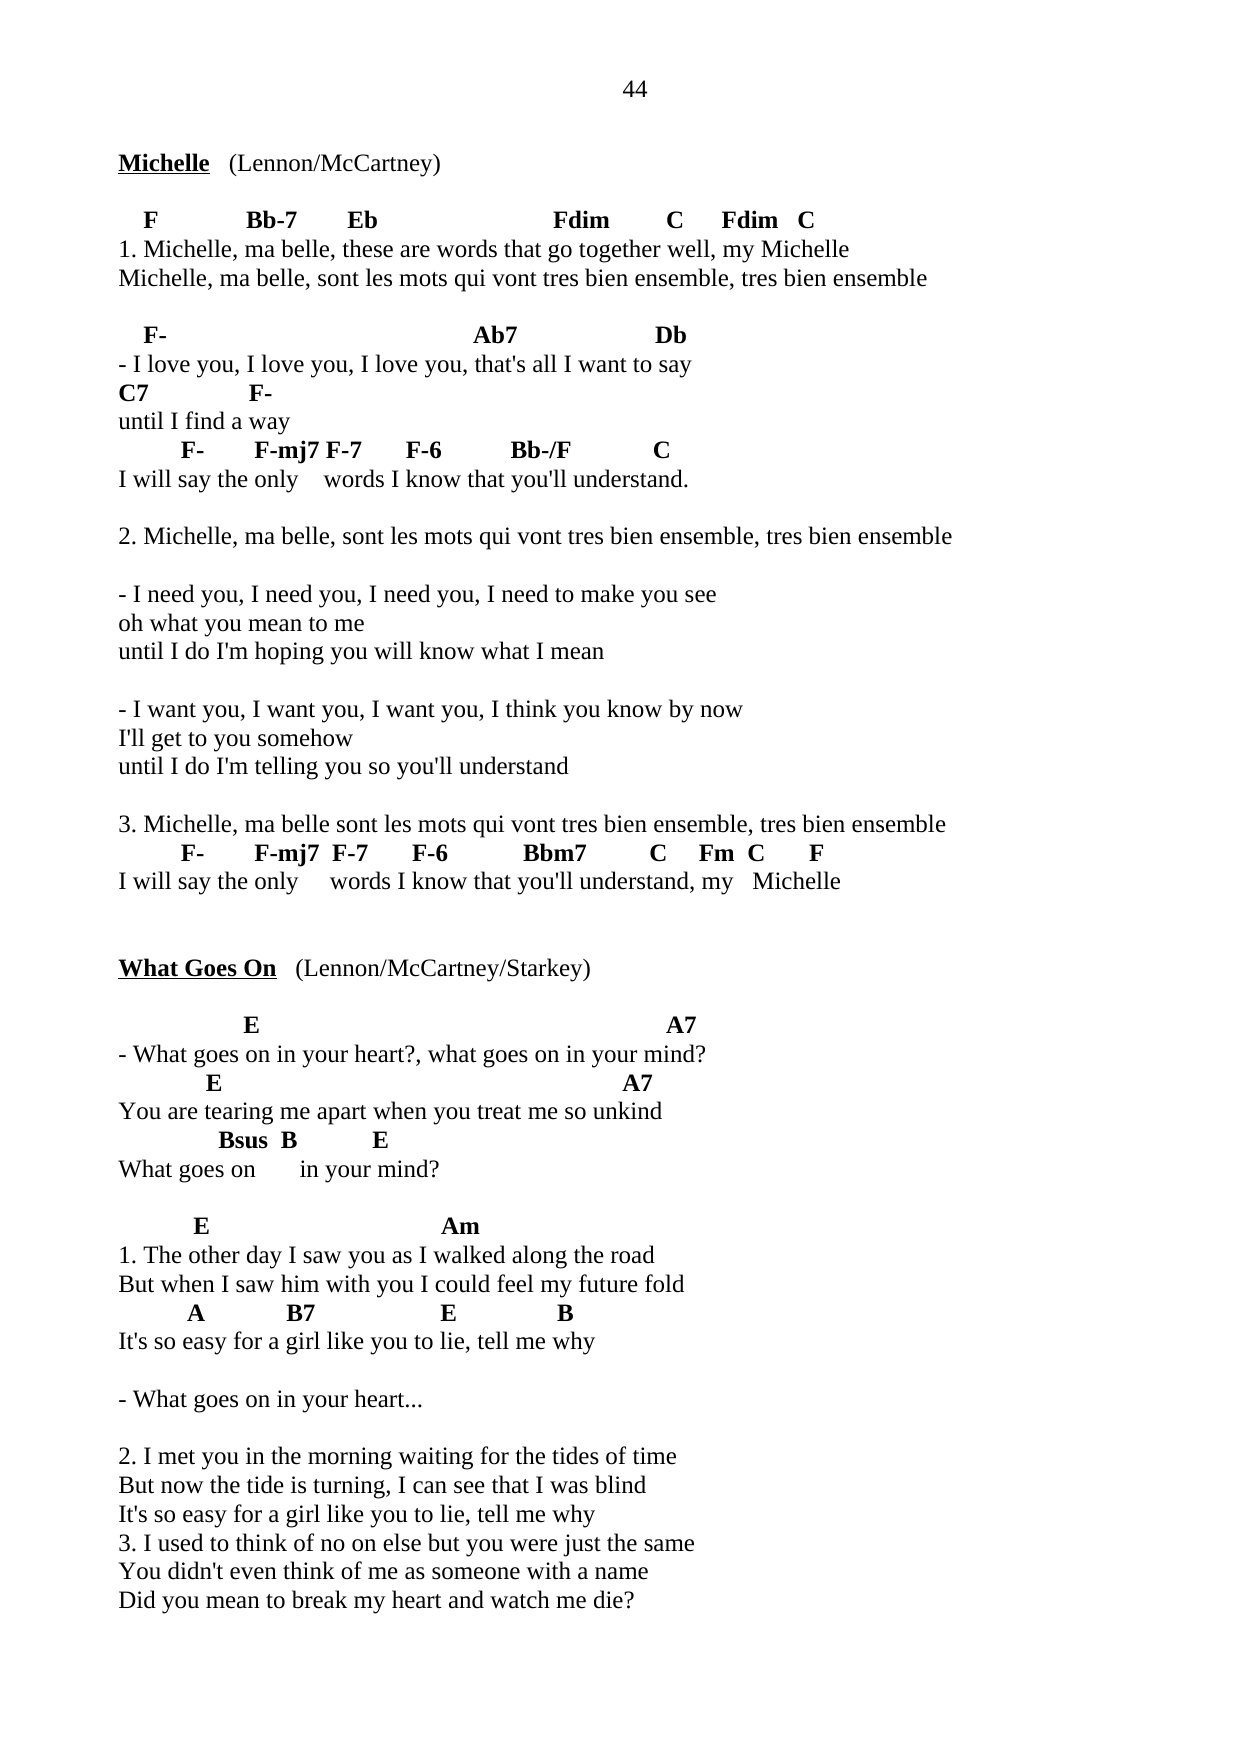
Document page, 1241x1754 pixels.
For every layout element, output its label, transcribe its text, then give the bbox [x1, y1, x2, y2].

text 3. I used to think of no on else but you were just the same [118, 1528, 1152, 1556]
text - What goes on in your heart... [118, 1384, 1152, 1413]
text I will say the only words I know that you'll understand. [118, 464, 1152, 493]
text - I need you, I need you, I need you, I need to make you see [118, 579, 1152, 608]
text But now the tide is turning, I can see that I was blind [118, 1470, 1152, 1499]
text until I do I'm hoping you will know what I mean [118, 636, 1152, 665]
text - I love you, I love you, I love you, that's all I want to say [118, 349, 1152, 378]
text It's so easy for a girl like you to lie, tell me why [118, 1499, 1152, 1528]
text You didn't even think of me as someone with a name [118, 1556, 1152, 1585]
text A B7 E B [118, 1298, 1152, 1326]
text 2. I met you in the morning waiting for the tides of time [118, 1441, 1152, 1470]
text - I want you, I want you, I want you, I think you know by now [118, 694, 1152, 723]
text until I do I'm telling you so you'll understand [118, 751, 1152, 780]
text 3. Michelle, ma belle sont les mots qui vont tres bien ensemble, tres bien ensemble [118, 809, 1152, 838]
text oh what you mean to me [118, 608, 1152, 636]
text C7 F- [118, 378, 1152, 406]
text What goes on in your mind? [118, 1154, 1152, 1183]
text 1. Michelle, ma belle, these are words that go together well, my Michelle [118, 234, 1152, 263]
text until I find a way [118, 406, 1152, 435]
text It's so easy for a girl like you to lie, tell me why [118, 1326, 1152, 1355]
text You are tearing me apart when you treat me so unkind [118, 1096, 1152, 1125]
text Michelle (Lennon/McCartney) [118, 148, 1152, 176]
text Michelle, ma belle, sont les mots qui vont tres bien ensemble, tres bien ensemble [118, 263, 1152, 291]
text Bsus B E [118, 1125, 1152, 1154]
text F- Ab7 Db [118, 320, 1152, 349]
text But when I saw him with you I could feel my future fold [118, 1269, 1152, 1298]
text E A7 [118, 1068, 1152, 1096]
text E Am [118, 1211, 1152, 1240]
text I will say the only words I know that you'll understand, my Michelle [118, 866, 1152, 895]
text 1. The other day I saw you as I walked along the road [118, 1240, 1152, 1269]
text F- F-mj7 F-7 F-6 Bbm7 C Fm C F [118, 838, 1152, 866]
text E A7 [118, 1010, 1152, 1039]
text 2. Michelle, ma belle, sont les mots qui vont tres bien ensemble, tres bien ensemble [118, 521, 1152, 550]
text F Bb-7 Eb Fdim C Fdim C [118, 205, 1152, 234]
text F- F-mj7 F-7 F-6 Bb-/F C [118, 435, 1152, 464]
text - What goes on in your heart?, what goes on in your mind? [118, 1039, 1152, 1068]
text I'll get to you somehow [118, 723, 1152, 751]
text Did you mean to break my heart and watch me die? [118, 1585, 1152, 1614]
text What Goes On (Lennon/McCartney/Starkey) [118, 953, 1152, 981]
